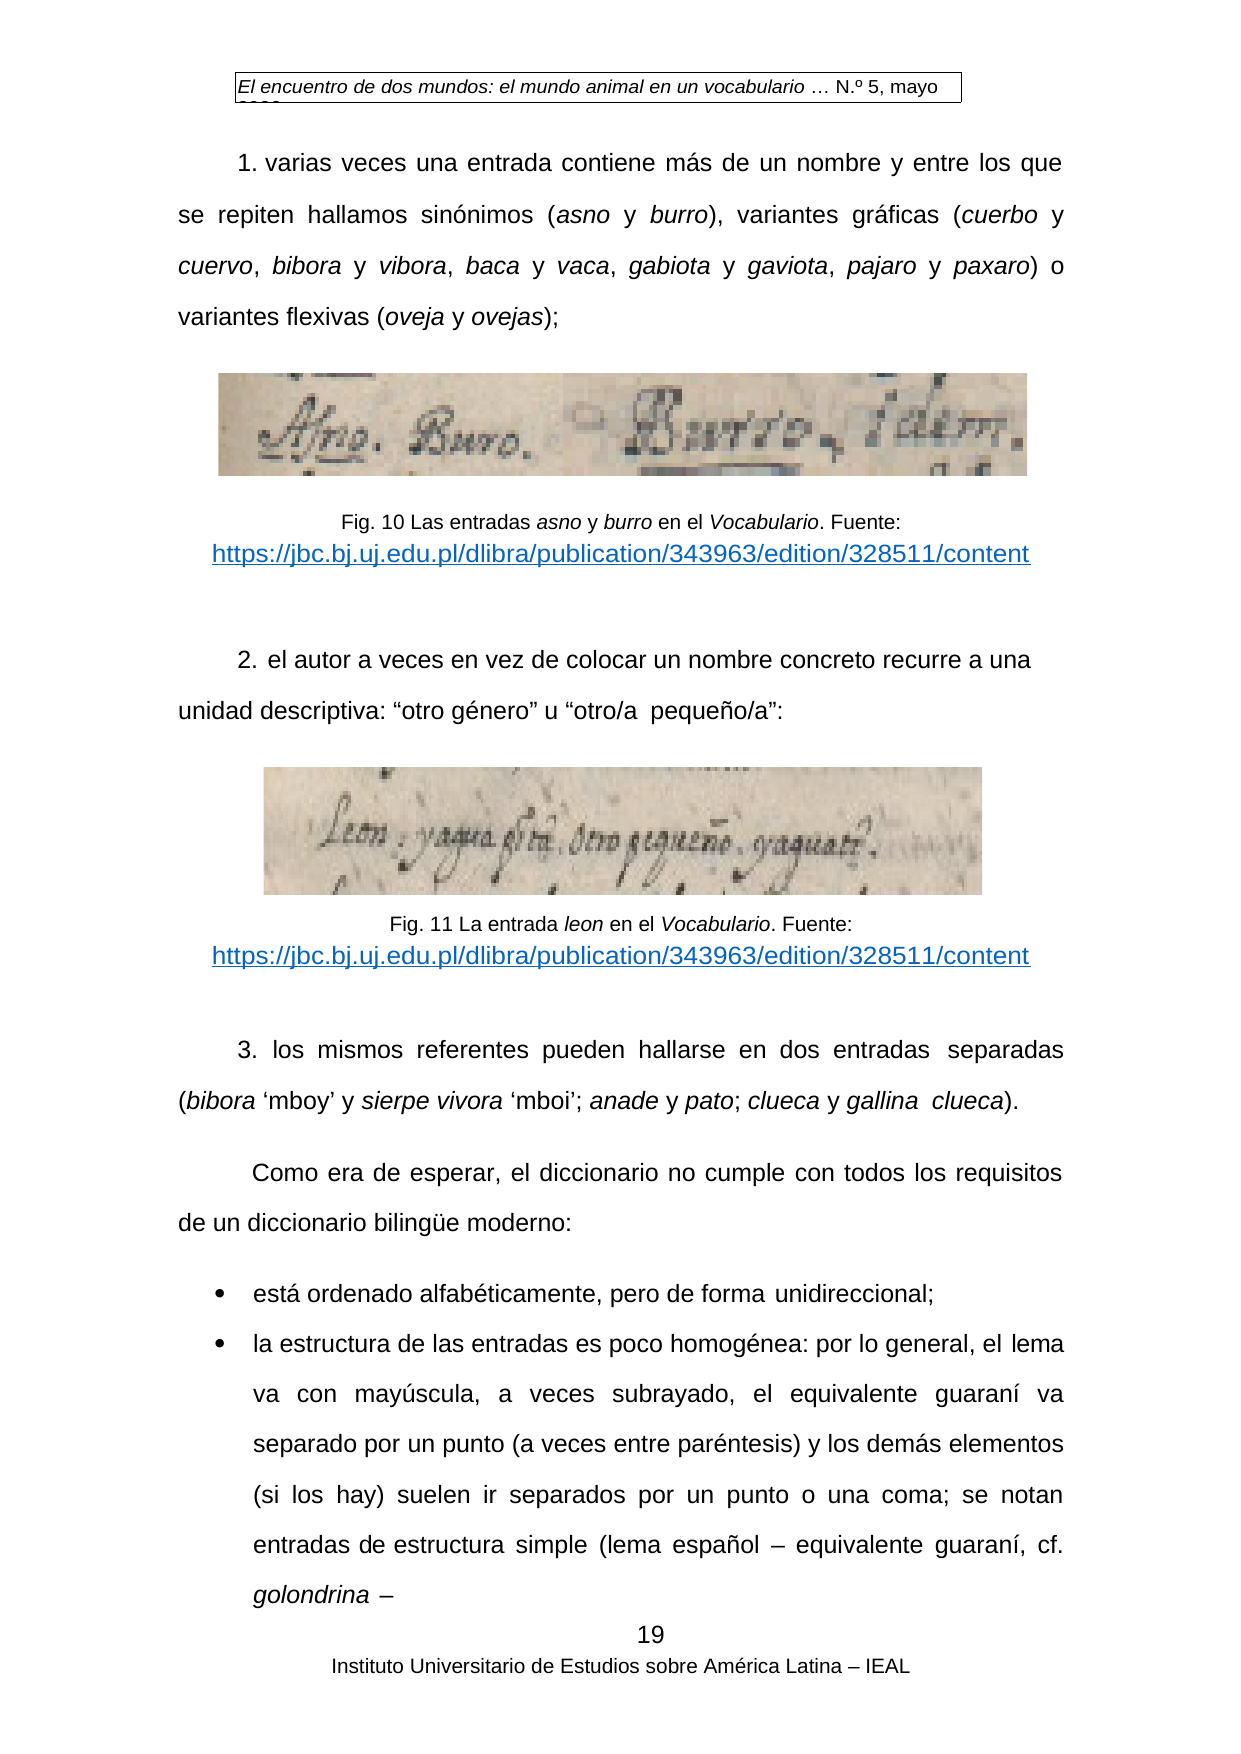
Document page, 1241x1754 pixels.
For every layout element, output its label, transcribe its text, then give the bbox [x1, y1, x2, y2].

picture [218, 373, 1028, 476]
list varias veces una entrada contiene más de un nombre y entre los que se repiten hallamos sinónimos (asno y burro), variantes gráficas (cuerbo y cuervo, bibora y vibora, baca y vaca, gabiota y gaviota, pajaro y paxaro) o variantes flexivas (oveja y ovejas); [178, 148, 1064, 331]
text Como era de esperar, el diccionario no cumple con todos los requisitos de un diccionario bilingüe moderno: [178, 1158, 1064, 1237]
text https://jbc.bj.uj.edu.pl/dlibra/publication/343963/edition/328511/content [176, 941, 1066, 970]
list el autor a veces en vez de colocar un nombre concreto recurre a una unidad descriptiva: “otro género” u “otro/a pequeño/a”: [178, 645, 1064, 724]
text Fig. 10 Las entradas asno y burro en el Vocabulario. Fuente: [176, 510, 1066, 534]
text https://jbc.bj.uj.edu.pl/dlibra/publication/343963/edition/328511/content [176, 539, 1066, 567]
list la estructura de las entradas es poco homogénea: por lo general, el lema va con mayúscula, a veces subrayado, el equivalente guaraní va separado por un punto (a veces entre paréntesis) y los demás elementos (si los hay) suelen ir separados por un punto o una coma; se notan entradas de estructura simple (lema español – equivalente guaraní, cf. golondrina – [215, 1328, 1064, 1609]
list los mismos referentes pueden hallarse en dos entradas separadas (bibora ‘mboy’ y sierpe vivora ‘mboi’; anade y pato; clueca y gallina clueca). [178, 1035, 1064, 1115]
picture [263, 767, 983, 895]
list está ordenado alfabéticamente, pero de forma unidireccional; [215, 1279, 1190, 1308]
text Fig. 11 La entrada leon en el Vocabulario. Fuente: [176, 781, 1066, 936]
